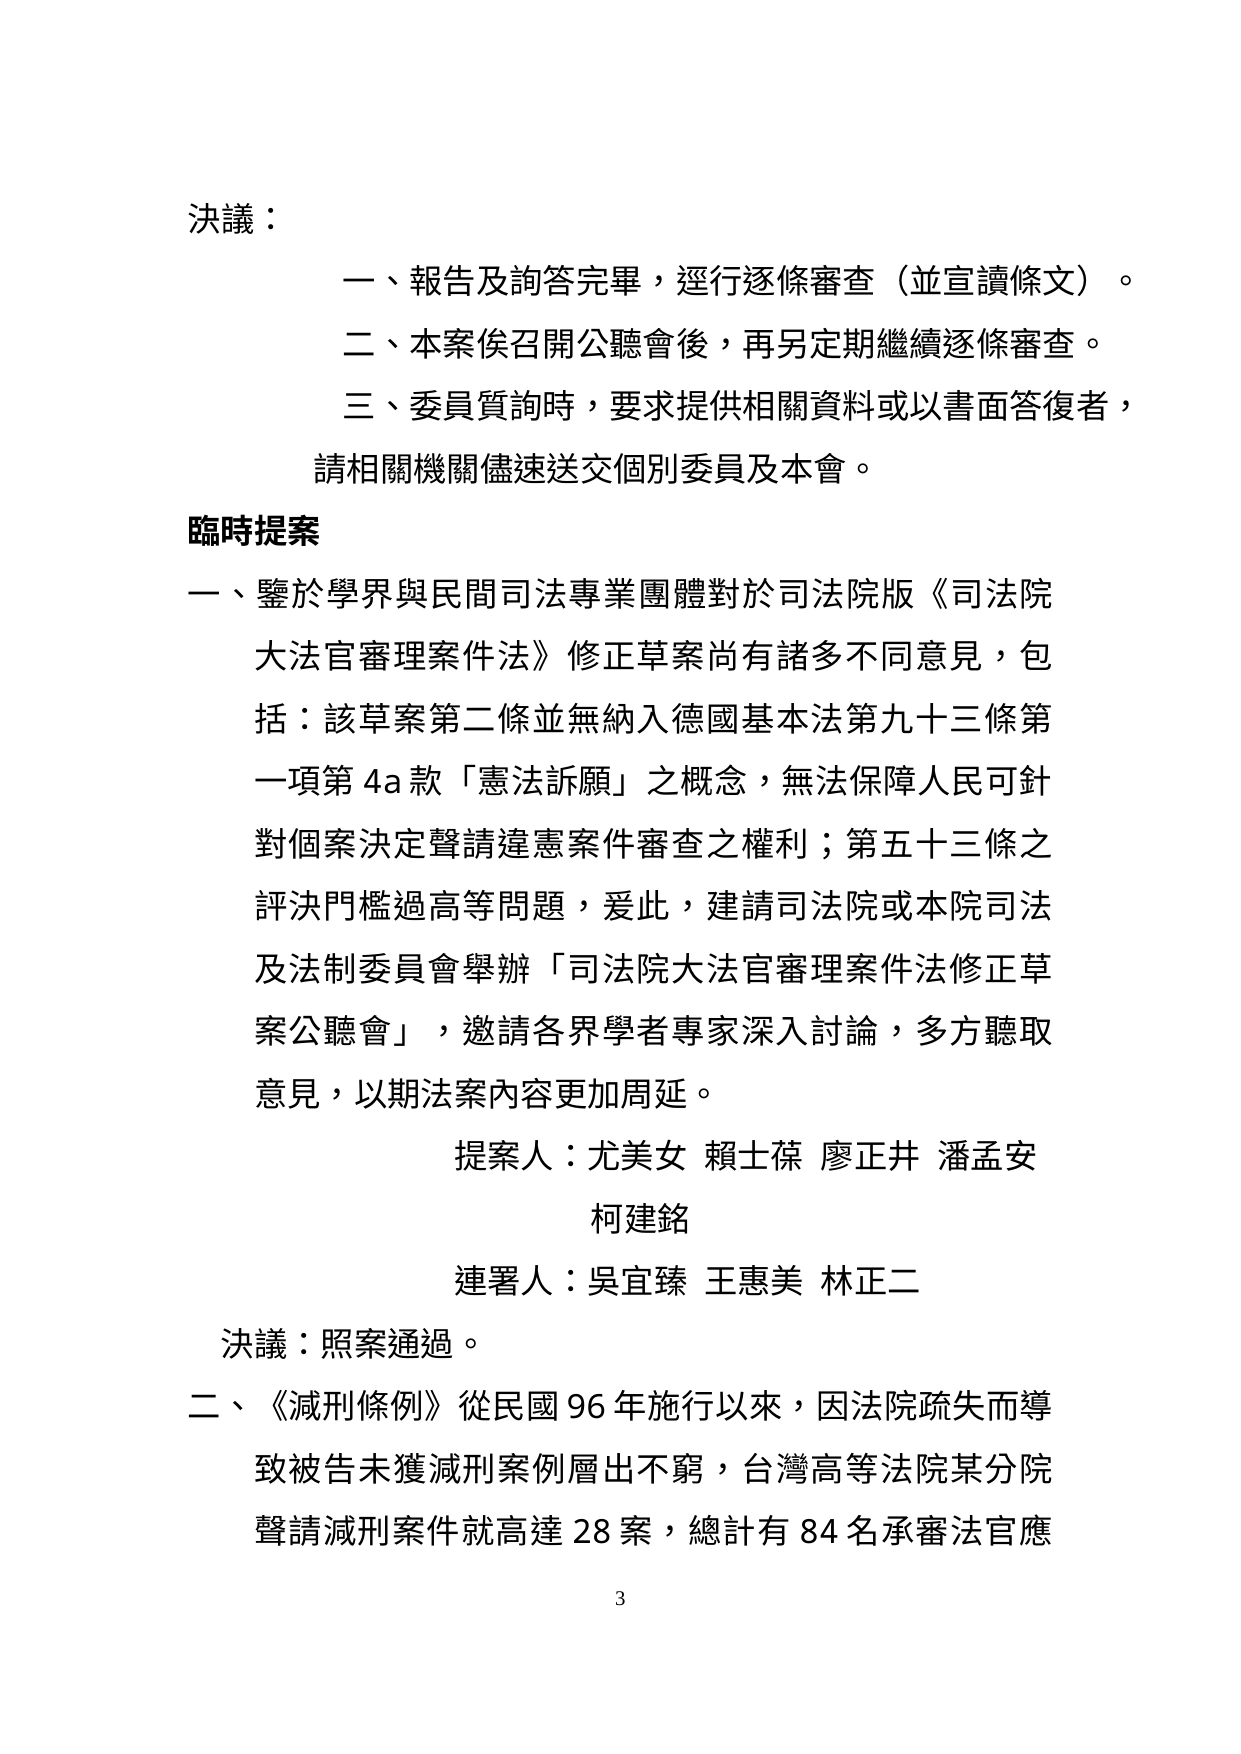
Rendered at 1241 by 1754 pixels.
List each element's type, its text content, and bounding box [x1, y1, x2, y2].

text 一、鑒於學界與民間司法專業團體對於司法院版《司法院大法官審理案件法》修正草案尚有諸多不同意見，包括：該草案第二條並無納入德國基本法第九十三條第一項第4a款「憲法訴願」之概念，無法保障人民可針對個案決定聲請違憲案件審查之權利；第五十三條之評決門檻過高等問題，爰此，建請司法院或本院司法及法制委員會舉辦「司法院大法官審理案件法修正草案公聽會」，邀請各界學者專家深入討論，多方聽取意見，以期法案內容更加周延。 [187, 550, 1053, 1113]
text 臨時提案 [187, 488, 1053, 550]
text 請相關機關儘速送交個別委員及本會。 [313, 425, 1148, 488]
text 決議： [187, 175, 1148, 238]
text 二、《減刑條例》從民國96年施行以來，因法院疏失而導致被告未獲減刑案例層出不窮，台灣高等法院某分院聲請減刑案件就高達28案，總計有84名承審法官應 [187, 1363, 1053, 1550]
text 連署人：吳宜臻 王惠美 林正二 [287, 1238, 1053, 1300]
text 提案人：尤美女 賴士葆 廖正井 潘孟安 [187, 1113, 1053, 1175]
text 決議：照案通過。 [221, 1300, 1053, 1363]
text 柯建銘 [187, 1175, 1053, 1238]
text 三、委員質詢時，要求提供相關資料或以書面答復者， [342, 363, 1148, 425]
text 一、報告及詢答完畢，逕行逐條審查（並宣讀條文）。 [342, 238, 1148, 300]
text 二、本案俟召開公聽會後，再另定期繼續逐條審查。 [342, 300, 1148, 363]
